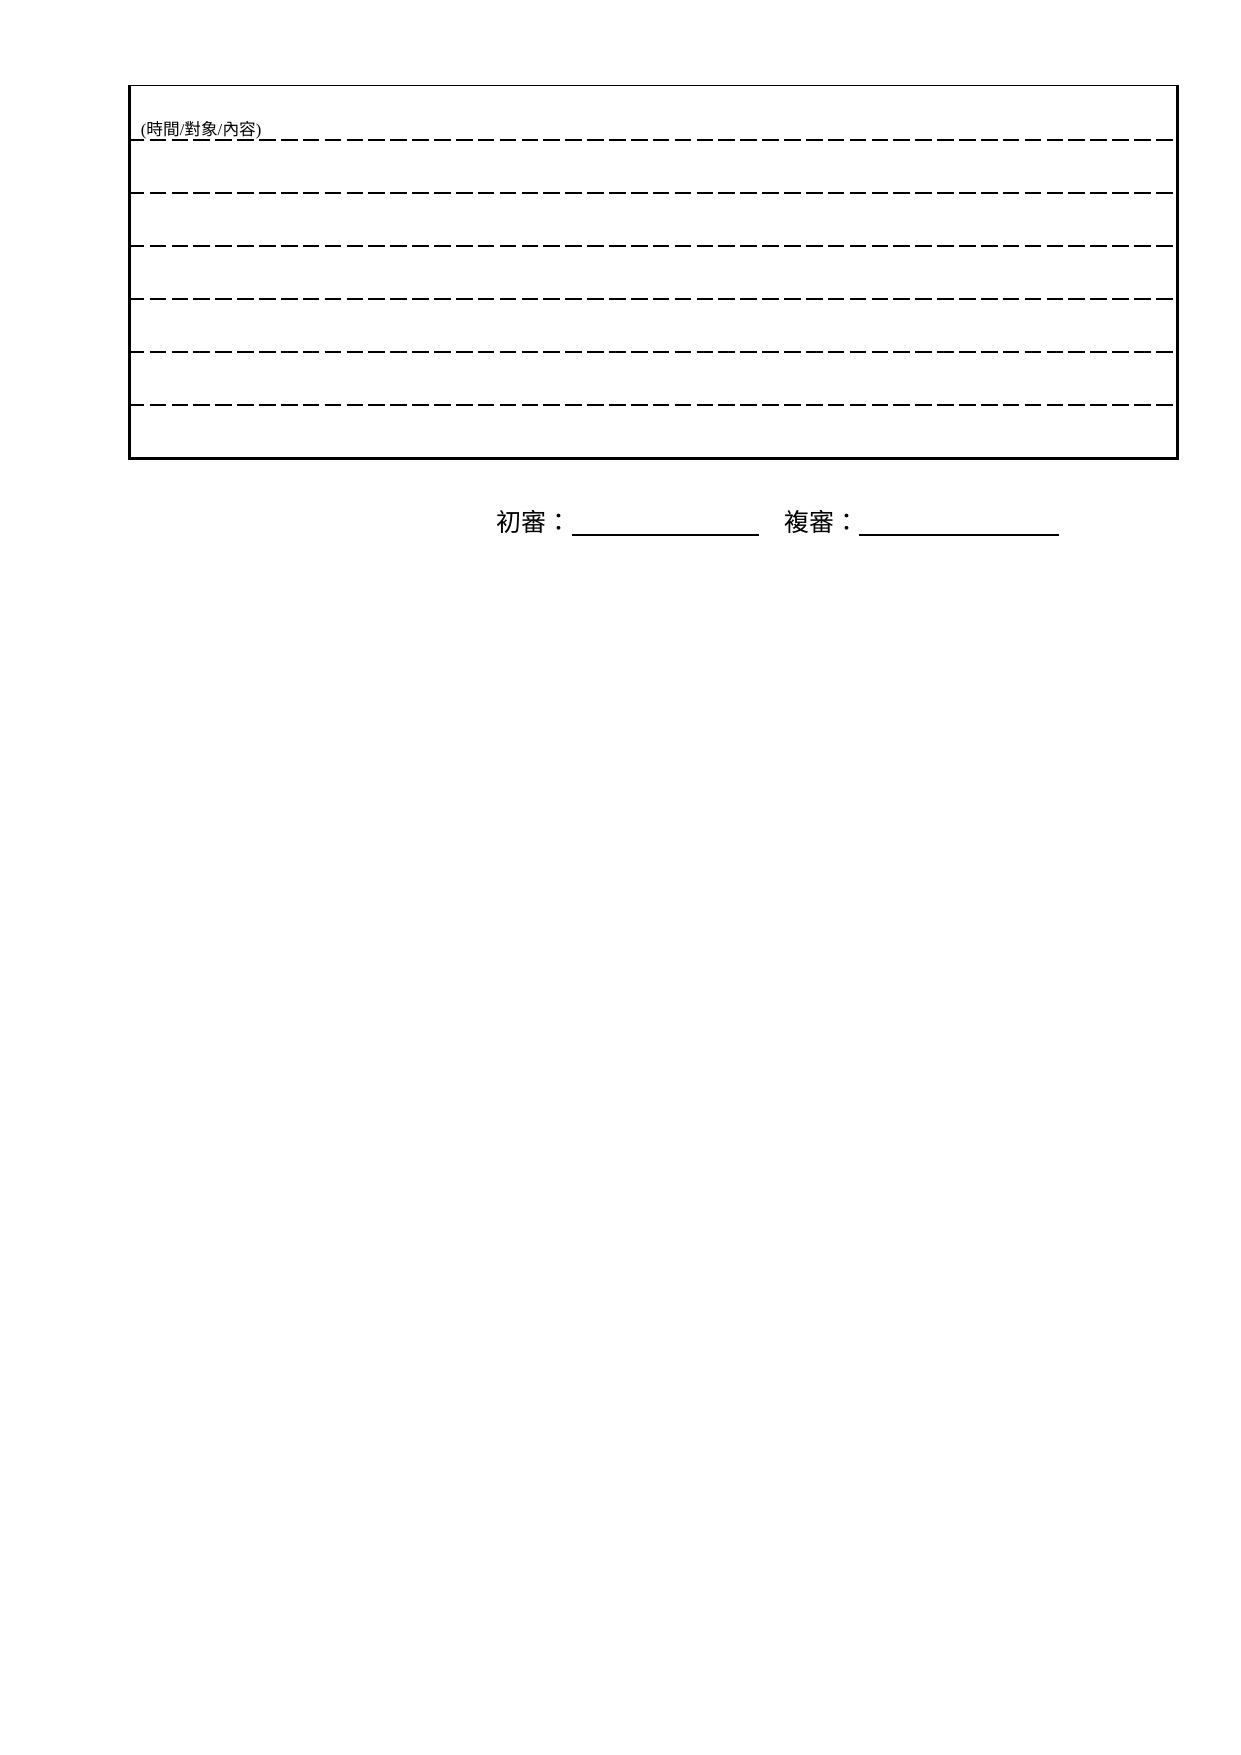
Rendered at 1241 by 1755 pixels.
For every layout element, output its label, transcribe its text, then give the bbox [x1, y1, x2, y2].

text 初審： 複審： [118, 479, 1137, 542]
table_cell [131, 351, 1176, 404]
table_cell [131, 404, 1176, 457]
table_cell [131, 192, 1176, 245]
table_cell [131, 245, 1176, 298]
table_cell [131, 298, 1176, 351]
table_cell (時間/對象/內容) [131, 86, 1176, 138]
table_cell [131, 139, 1176, 192]
